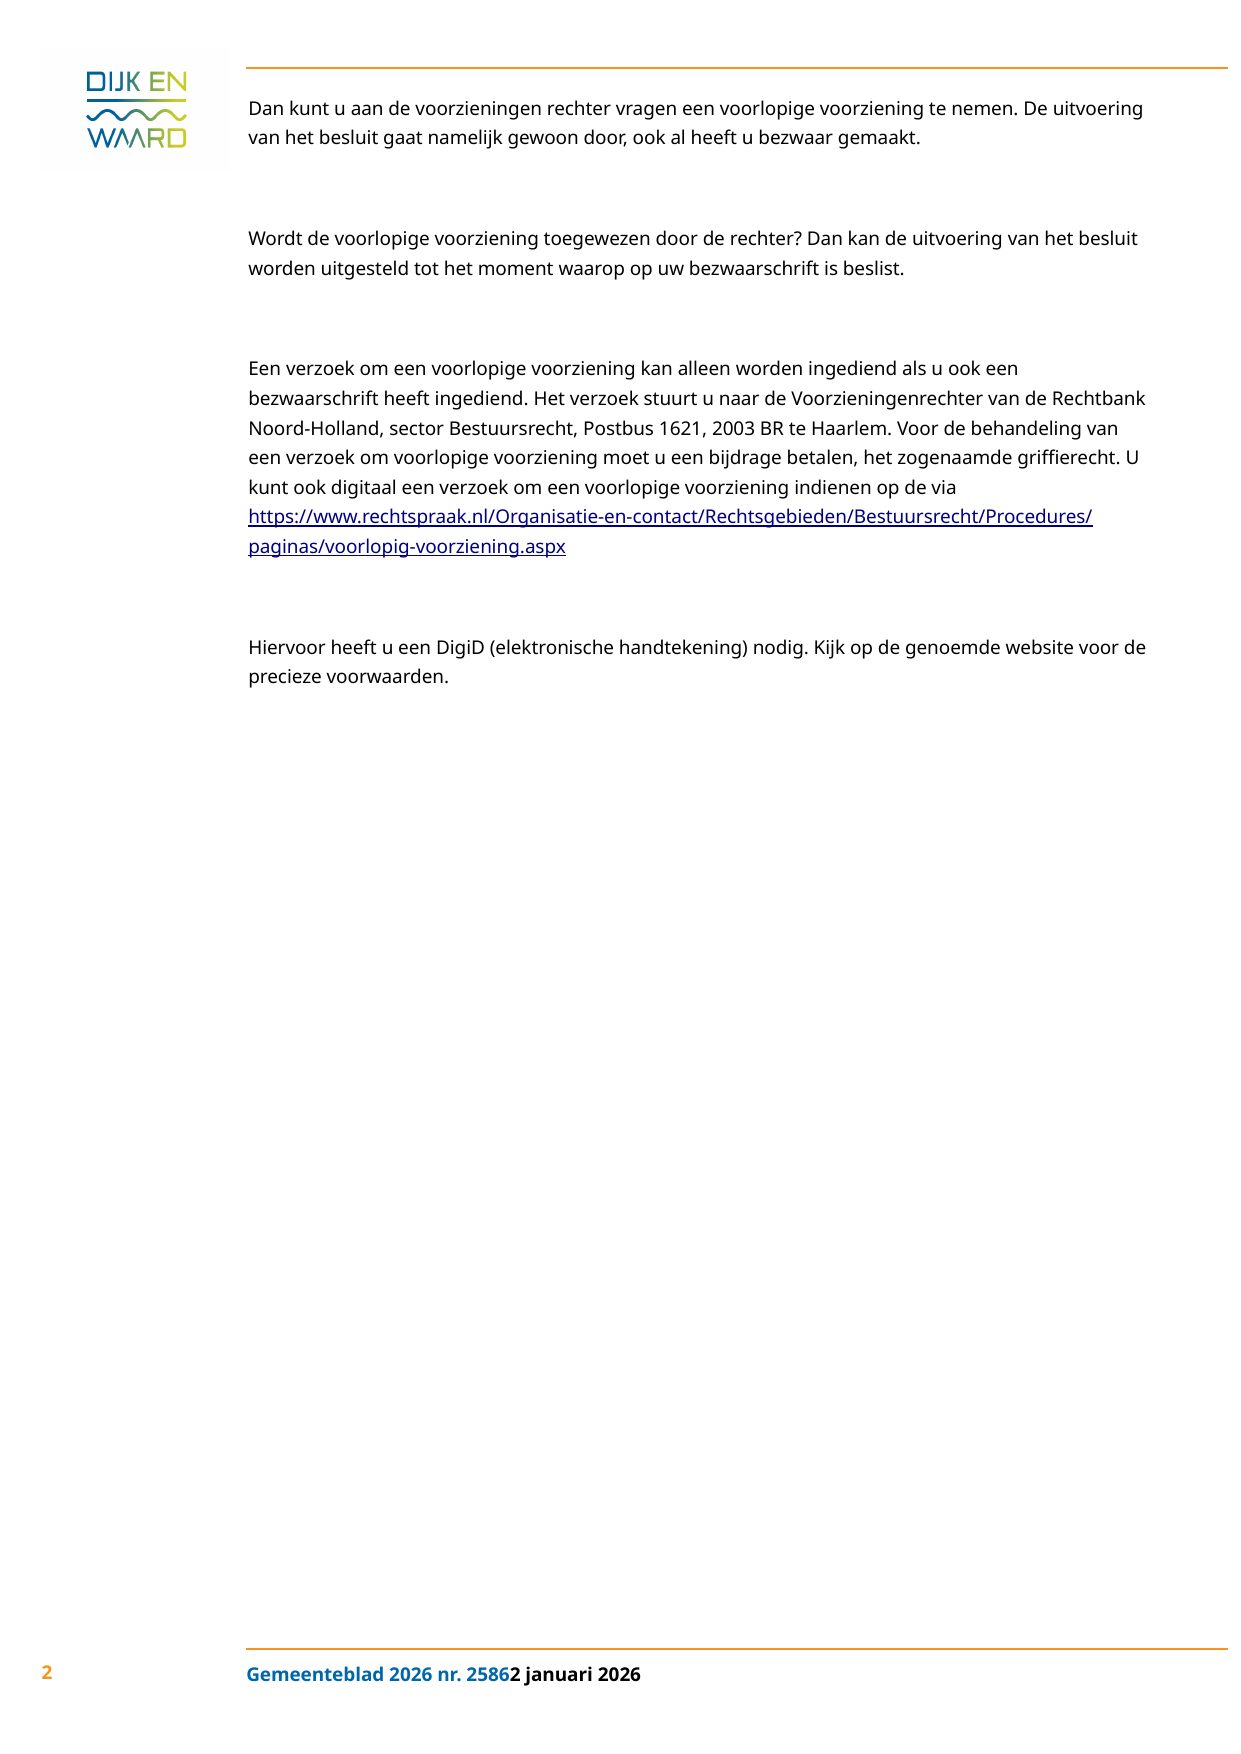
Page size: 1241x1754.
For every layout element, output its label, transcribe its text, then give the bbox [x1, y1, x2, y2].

text Een verzoek om een voorlopige voorziening kan alleen worden ingediend als u ook een bezwaarschrift heeft ingediend. Het verzoek stuurt u naar de Voorzieningenrechter van de Rechtbank Noord-Holland, sector Bestuursrecht, Postbus 1621, 2003 BR te Haarlem. Voor de behandeling van een verzoek om voorlopige voorziening moet u een bijdrage betalen, het zogenaamde griffierecht. U kunt ook digitaal een verzoek om een voorlopige voorziening indienen op de via https://www.rechtspraak.nl/Organisatie-en-contact/Rechtsgebieden/Bestuursrecht/Procedures/paginas/voorlopig-voorziening.aspx [248, 356, 1152, 559]
text Dan kunt u aan de voorzieningen rechter vragen een voorlopige voorziening te nemen. De uitvoering van het besluit gaat namelijk gewoon door, ook al heeft u bezwaar gemaakt. [248, 95, 1152, 150]
text Hiervoor heeft u een DigiD (elektronische handtekening) nodig. Kijk op de genoemde website voor de precieze voorwaarden. [248, 634, 1152, 689]
picture [41, 47, 231, 172]
text Wordt de voorlopige voorziening toegewezen door de rechter? Dan kan de uitvoering van het besluit worden uitgesteld tot het moment waarop op uw bezwaarschrift is beslist. [248, 225, 1152, 281]
